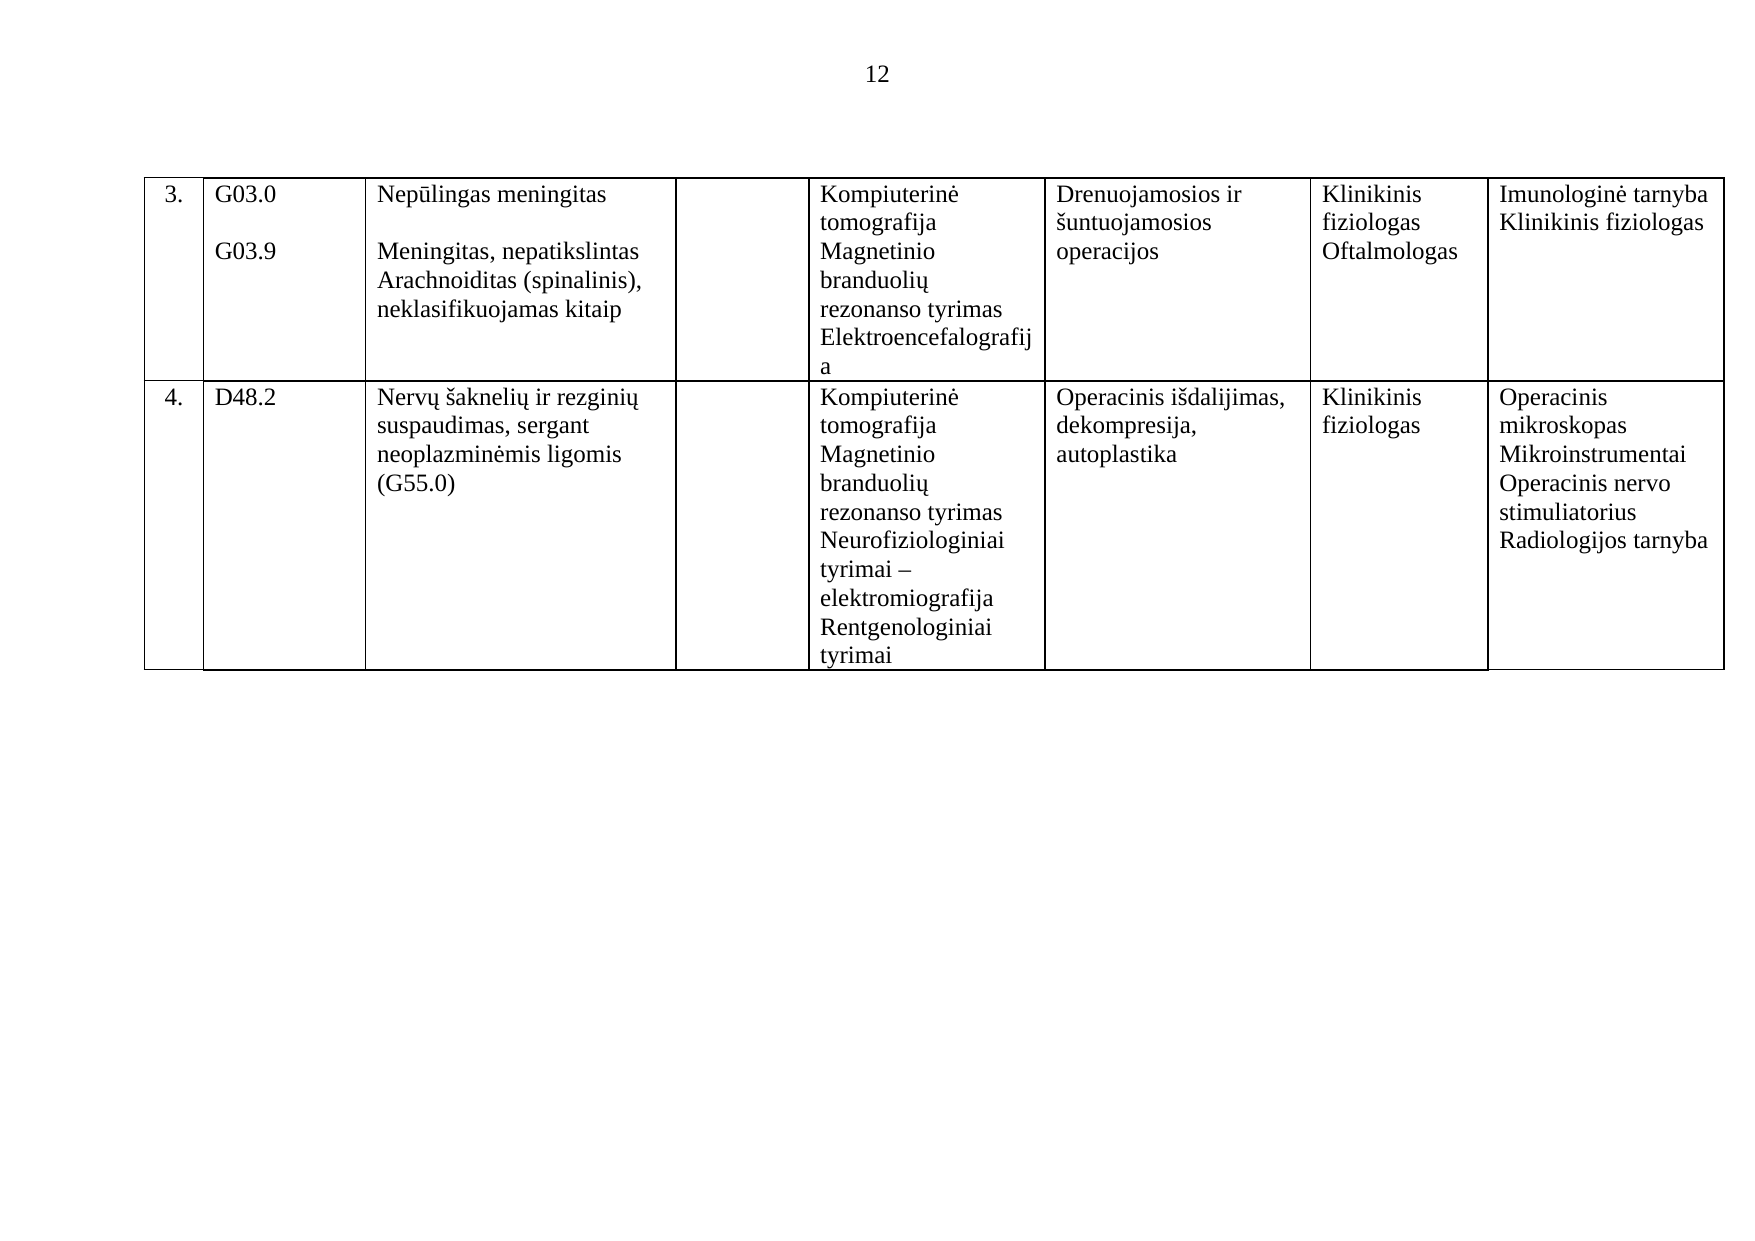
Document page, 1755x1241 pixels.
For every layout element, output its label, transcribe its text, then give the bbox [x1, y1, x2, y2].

table_cell 4. [145, 381, 203, 669]
table_cell Kompiuterinė tomografija Magnetinio branduolių rezonanso tyrimas Neurofiziologiniai tyrimai –elektromiografija Rentgenologiniai tyrimai [810, 382, 1044, 669]
table_cell Drenuojamosios ir šuntuojamosios operacijos [1046, 179, 1310, 380]
table_cell Kompiuterinė tomografija Magnetinio branduolių rezonanso tyrimas Elektroencefalografija [810, 179, 1044, 380]
table_cell Nepūlingas meningitas Meningitas, nepatikslintas Arachnoiditas (spinalinis), neklasifikuojamas kitaip [366, 179, 675, 380]
table_cell Imunologinė tarnyba Klinikinis fiziologas [1489, 179, 1723, 380]
table_cell Klinikinis fiziologas [1311, 382, 1487, 669]
table_cell [677, 179, 808, 380]
table_cell Klinikinis fiziologas Oftalmologas [1311, 179, 1487, 380]
table_cell G03.0 G03.9 [204, 179, 365, 380]
table_cell 3. [145, 178, 203, 380]
table_cell Operacinis mikroskopas Mikroinstrumentai Operacinis nervo stimuliatorius Radiologijos tarnyba [1489, 382, 1723, 669]
table_cell Operacinis išdalijimas, dekompresija, autoplastika [1046, 382, 1310, 669]
table_cell [677, 382, 808, 669]
table_cell Nervų šaknelių ir rezginių suspaudimas, sergant neoplazminėmis ligomis (G55.0) [366, 382, 675, 669]
table_cell D48.2 [204, 382, 365, 669]
